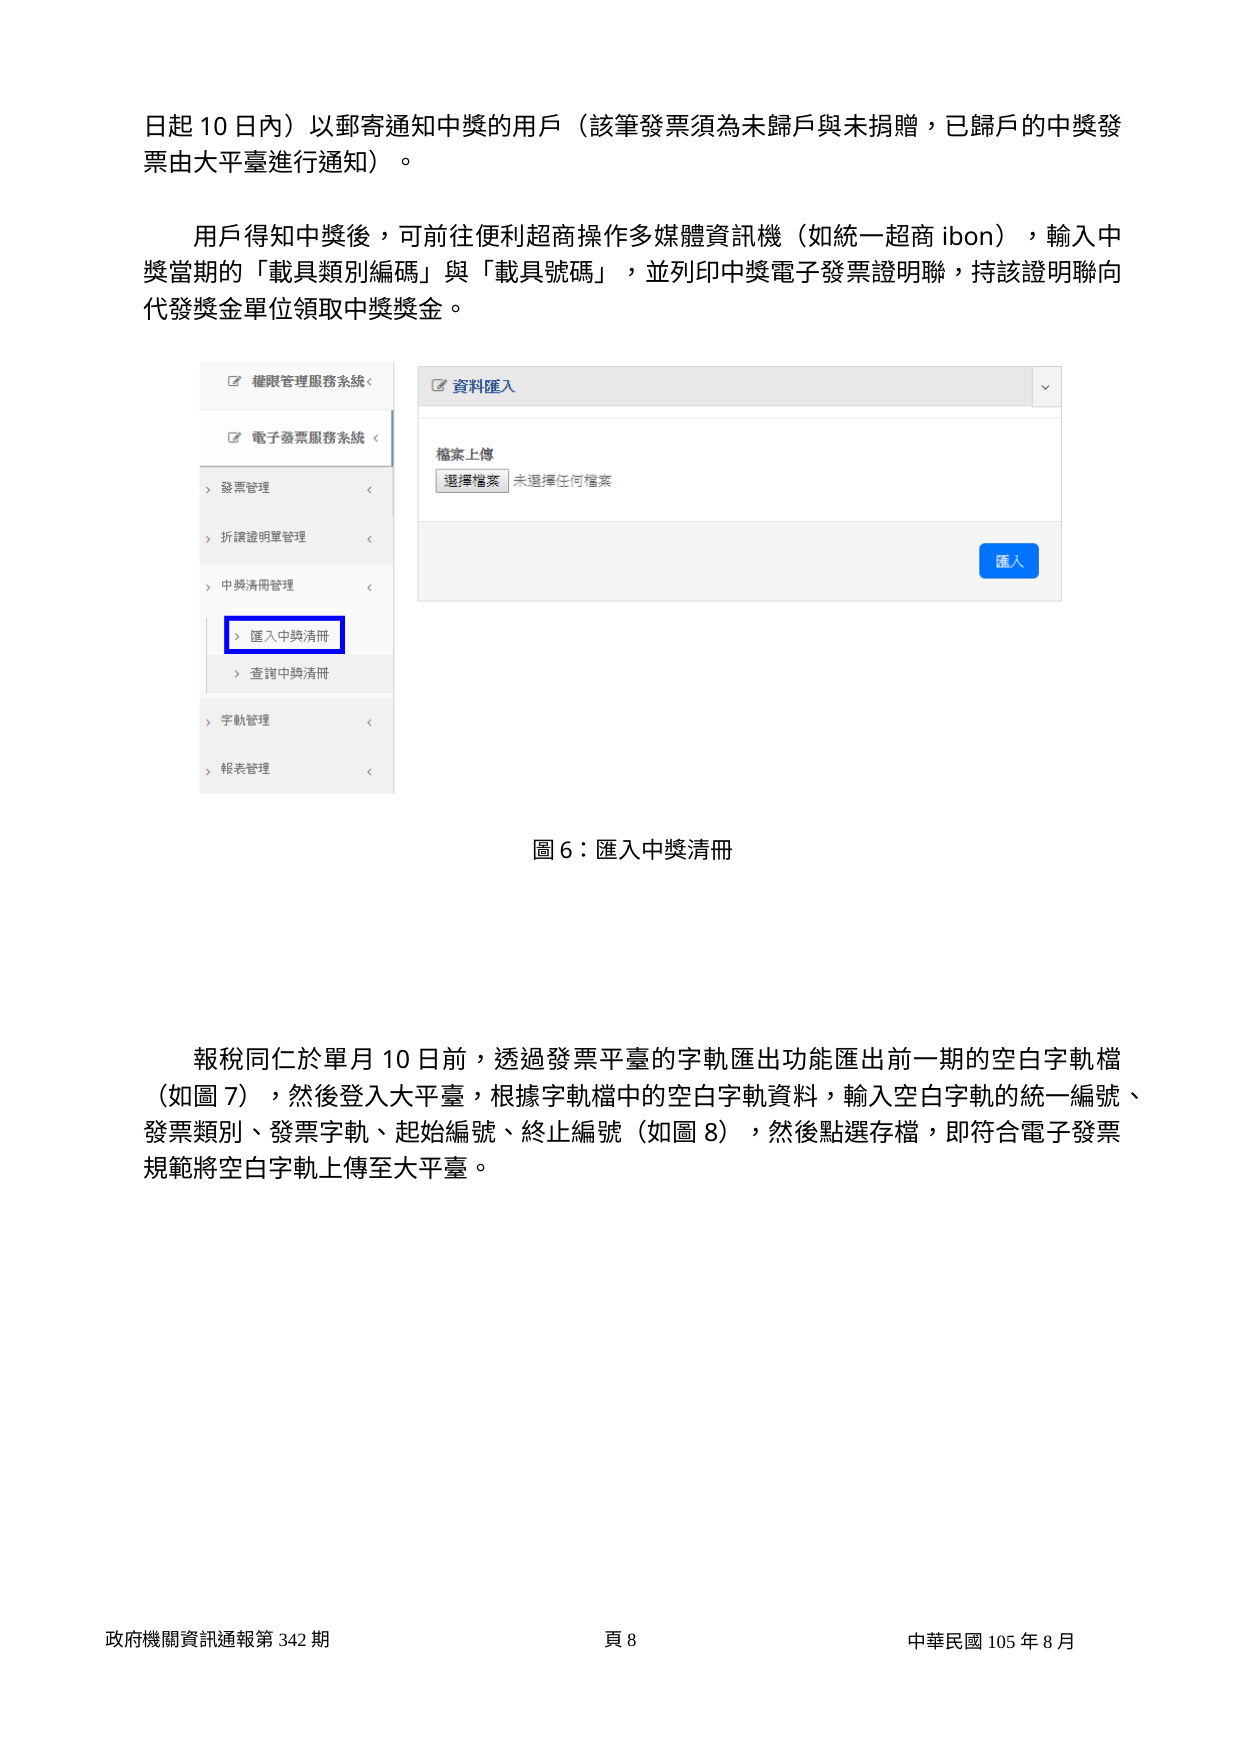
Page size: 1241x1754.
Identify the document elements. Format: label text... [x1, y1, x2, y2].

text 圖6：匯入中獎清冊 [118, 832, 1147, 865]
text 日起10日內）以郵寄通知中獎的用戶（該筆發票須為未歸戶與未捐贈，已歸戶的中獎發票由大平臺進行通知）。 [143, 107, 1122, 179]
text 用戶得知中獎後，可前往便利超商操作多媒體資訊機（如統一超商ibon），輸入中獎當期的「載具類別編碼」與「載具號碼」，並列印中獎電子發票證明聯，持該證明聯向代發獎金單位領取中獎獎金。 [143, 217, 1122, 325]
text 報稅同仁於單月10日前，透過發票平臺的字軌匯出功能匯出前一期的空白字軌檔（如圖7），然後登入大平臺，根據字軌檔中的空白字軌資料，輸入空白字軌的統一編號、發票類別、發票字軌、起始編號、終止編號（如圖8），然後點選存檔，即符合電子發票規範將空白字軌上傳至大平臺。 [143, 1040, 1122, 1185]
